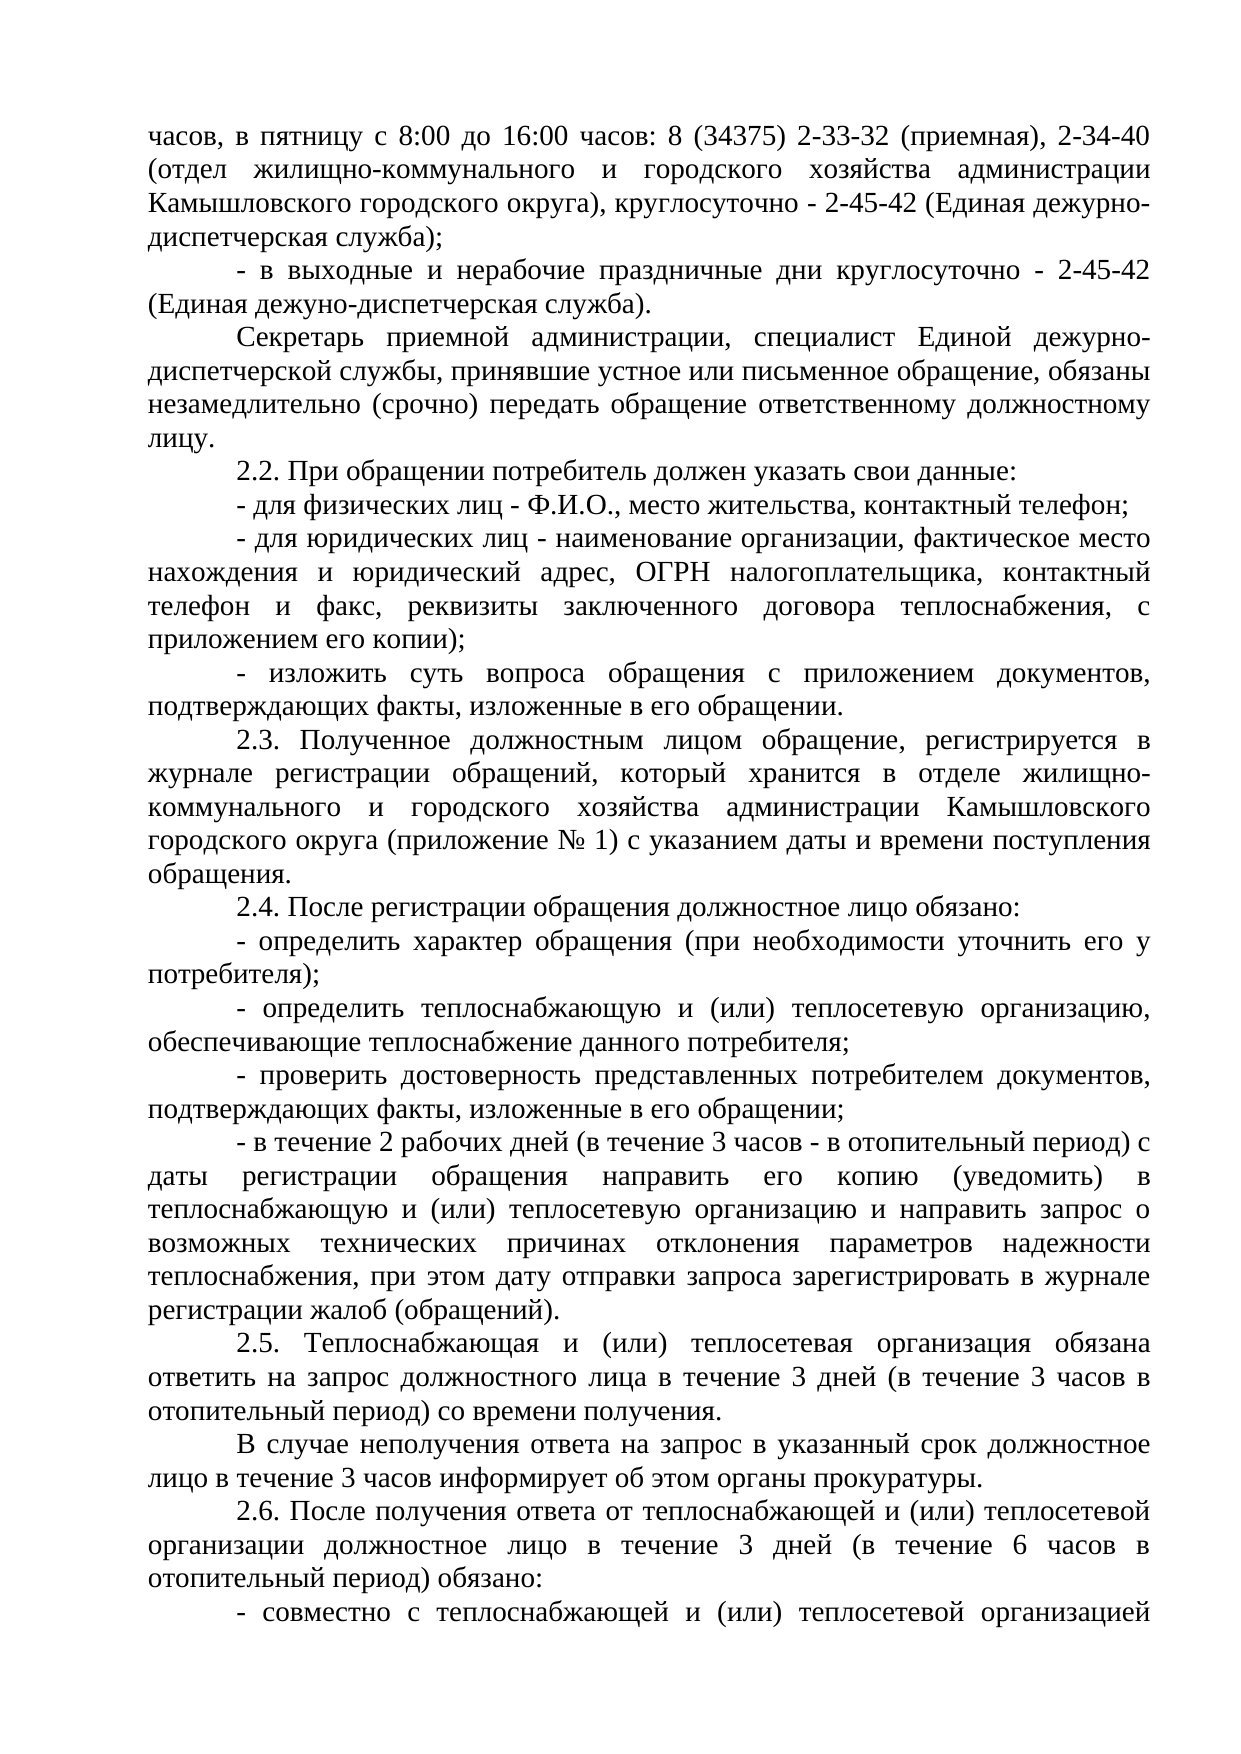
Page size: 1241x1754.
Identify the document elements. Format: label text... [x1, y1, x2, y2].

text - определить теплоснабжающую и (или) теплосетевую организацию, обеспечивающие теплоснабжение данного потребителя; [148, 990, 1152, 1057]
text часов, в пятницу с 8:00 до 16:00 часов: 8 (34375) 2-33-32 (приемная), 2-34-40 (отдел жилищно-коммунального и городского хозяйства администрации Камышловского городского округа), круглосуточно - 2-45-42 (Единая дежурно-диспетчерская служба); [148, 118, 1152, 252]
text - в выходные и нерабочие праздничные дни круглосуточно - 2-45-42 (Единая дежуно-диспетчерская служба). [148, 252, 1152, 319]
text 2.4. После регистрации обращения должностное лицо обязано: [148, 889, 1152, 923]
text 2.6. После получения ответа от теплоснабжающей и (или) теплосетевой организации должностное лицо в течение 3 дней (в течение 6 часов в отопительный период) обязано: [148, 1493, 1152, 1594]
text Секретарь приемной администрации, специалист Единой дежурно-диспетчерской службы, принявшие устное или письменное обращение, обязаны незамедлительно (срочно) передать обращение ответственному должностному лицу. [148, 319, 1152, 453]
text 2.5. Теплоснабжающая и (или) теплосетевая организация обязана ответить на запрос должностного лица в течение 3 дней (в течение 3 часов в отопительный период) со времени получения. [148, 1326, 1152, 1426]
text - изложить суть вопроса обращения с приложением документов, подтверждающих факты, изложенные в его обращении. [148, 655, 1152, 722]
text - в течение 2 рабочих дней (в течение 3 часов - в отопительный период) с даты регистрации обращения направить его копию (уведомить) в теплоснабжающую и (или) теплосетевую организацию и направить запрос о возможных технических причинах отклонения параметров надежности теплоснабжения, при этом дату отправки запроса зарегистрировать в журнале регистрации жалоб (обращений). [148, 1124, 1152, 1326]
text - для юридических лиц - наименование организации, фактическое место нахождения и юридический адрес, ОГРН налогоплательщика, контактный телефон и факс, реквизиты заключенного договора теплоснабжения, с приложением его копии); [148, 521, 1152, 655]
text - проверить достоверность представленных потребителем документов, подтверждающих факты, изложенные в его обращении; [148, 1057, 1152, 1124]
text 2.3. Полученное должностным лицом обращение, регистрируется в журнале регистрации обращений, который хранится в отделе жилищно-коммунального и городского хозяйства администрации Камышловского городского округа (приложение № 1) с указанием даты и времени поступления обращения. [148, 722, 1152, 889]
text В случае неполучения ответа на запрос в указанный срок должностное лицо в течение 3 часов информирует об этом органы прокуратуры. [148, 1426, 1152, 1493]
text 2.2. При обращении потребитель должен указать свои данные: [148, 453, 1152, 487]
text - совместно с теплоснабжающей и (или) теплосетевой организацией [148, 1594, 1152, 1627]
text - определить характер обращения (при необходимости уточнить его у потребителя); [148, 923, 1152, 990]
text - для физических лиц - Ф.И.О., место жительства, контактный телефон; [148, 487, 1152, 521]
